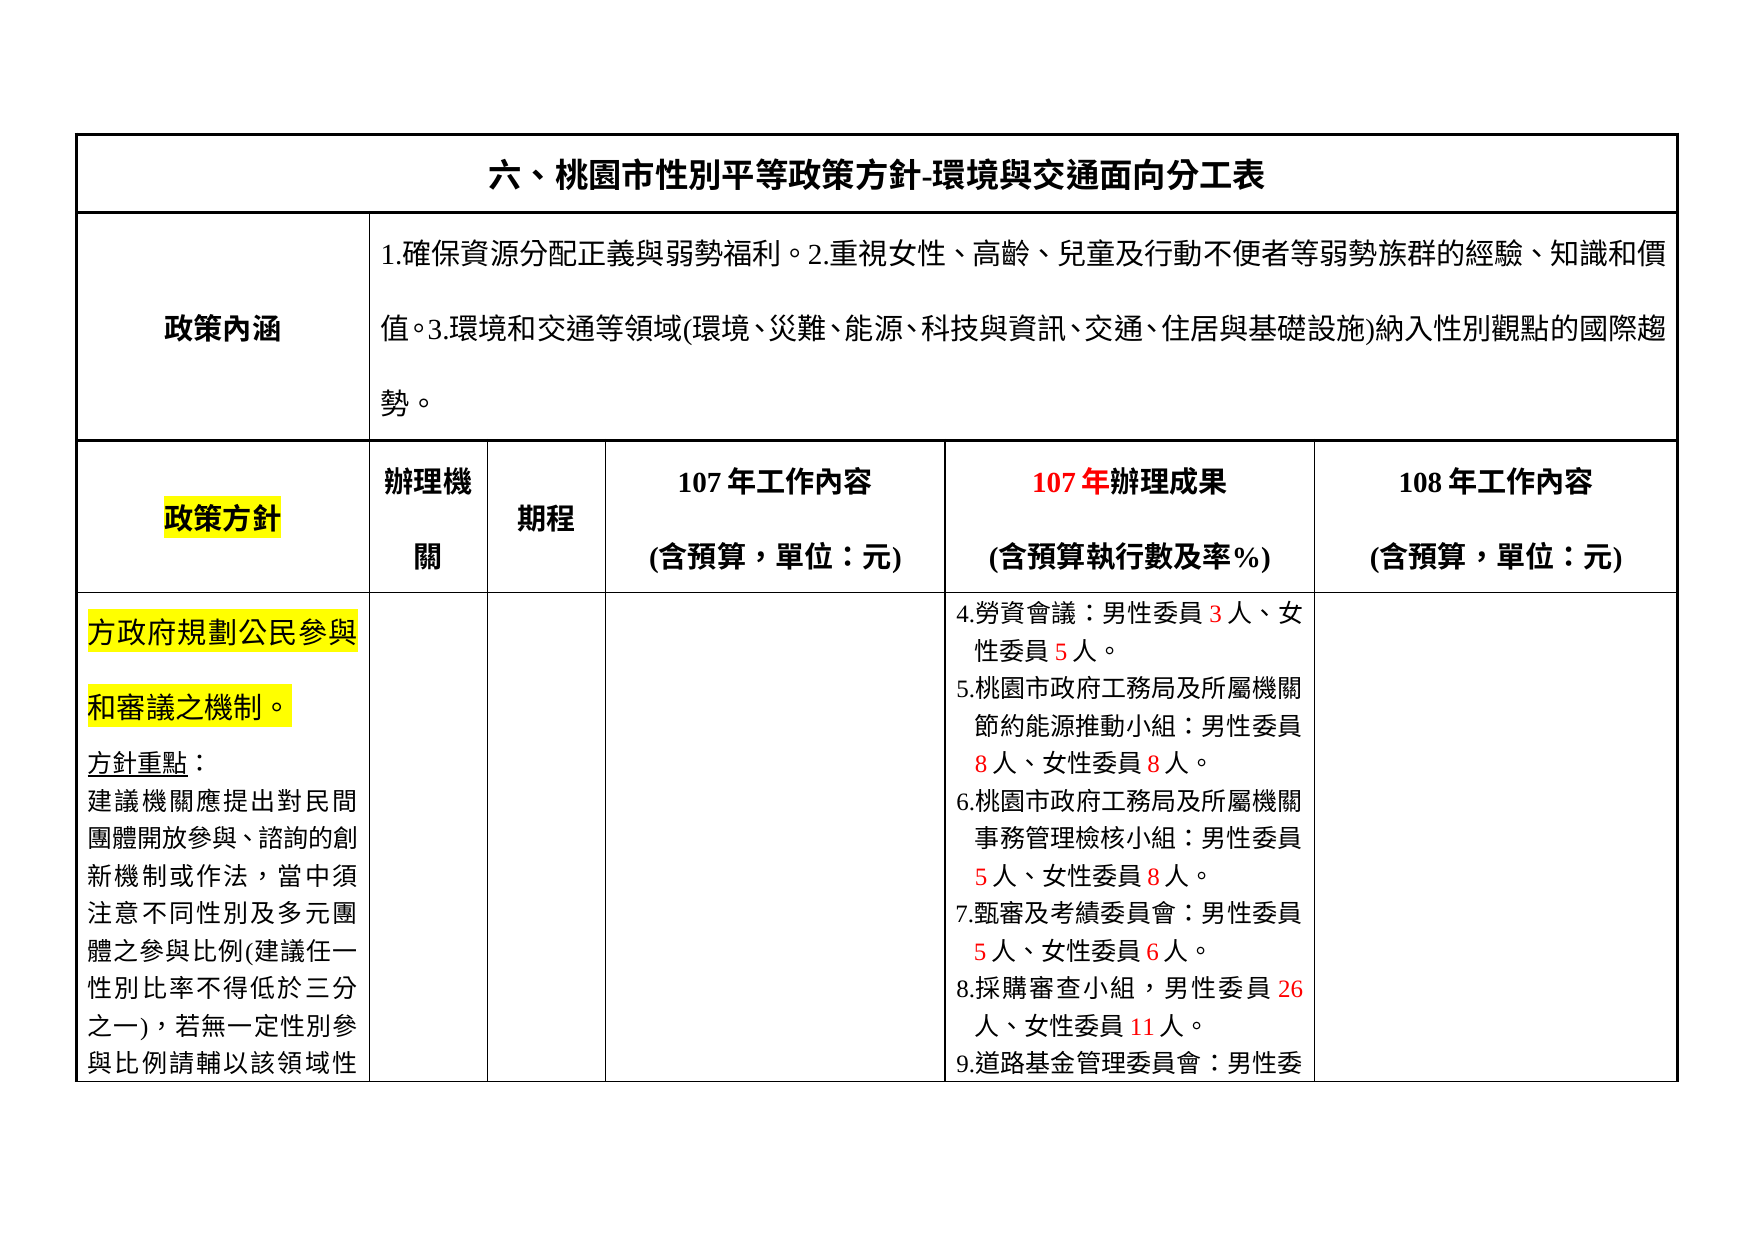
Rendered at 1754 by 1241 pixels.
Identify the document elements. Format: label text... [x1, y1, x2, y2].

table_cell 107年工作內容 (含預算，單位：元) [606, 442, 944, 592]
table_cell 1.確保資源分配正義與弱勢福利。2.重視女性、高齡、兒童及行動不便者等弱勢族群的經驗、知識和價值。3.環境和交通等領域(環境、災難、能源、科技與資訊、交通、住居與基礎設施)納入性別觀點的國際趨勢。 [370, 214, 1676, 439]
table_cell [1315, 593, 1676, 1081]
table_cell 第二屆共同管道基金管理委員會：男性委員14人、女性委員2人（委員會任期至108/6/21止）。 廉政會報：男性委員12人、女性委員5人。 國賠審議小組：男性委員5人、女性委員3人。 勞資會議：男性委員3人、女性委員5人。 桃園市政府工務局及所屬機關節約能源推動小組：男性委員8人、女性委員8人。 桃園市政府工務局及所屬機關事務管理檢核小組：男性委員5人、女性委員8人。 甄審及考績委員會：男性委員5人、女性委員6人。 採購審查小組，男性委員26人、女性委員11人。 道路基金管理委員會：男性委員6人、女性委員3人。 [946, 593, 1314, 1081]
table_cell 辦理機關 [370, 442, 487, 592]
table_header 六、桃園市性別平等政策方針-環境與交通面向分工表 [78, 136, 1676, 211]
table_cell [370, 593, 487, 1081]
table_cell 108年工作內容 (含預算，單位：元) [1315, 442, 1676, 592]
table_cell 政策方針 [78, 442, 369, 592]
table_cell 期程 [488, 442, 605, 592]
table_cell [488, 593, 605, 1081]
table_cell 107年辦理成果 (含預算執行數及率%) [946, 442, 1314, 592]
table_cell 政策內涵 [78, 214, 369, 439]
table_cell [606, 593, 944, 1081]
table_cell 方政府規劃公民參與和審議之機制。 方針重點： 建議機關應提出對民間團體開放參與、諮詢的創新機制或作法，當中須注意不同性別及多元團體之參與比例(建議任一性別比率不得低於三分之一)，若無一定性別參與比例請輔以該領域性 [78, 593, 369, 1081]
